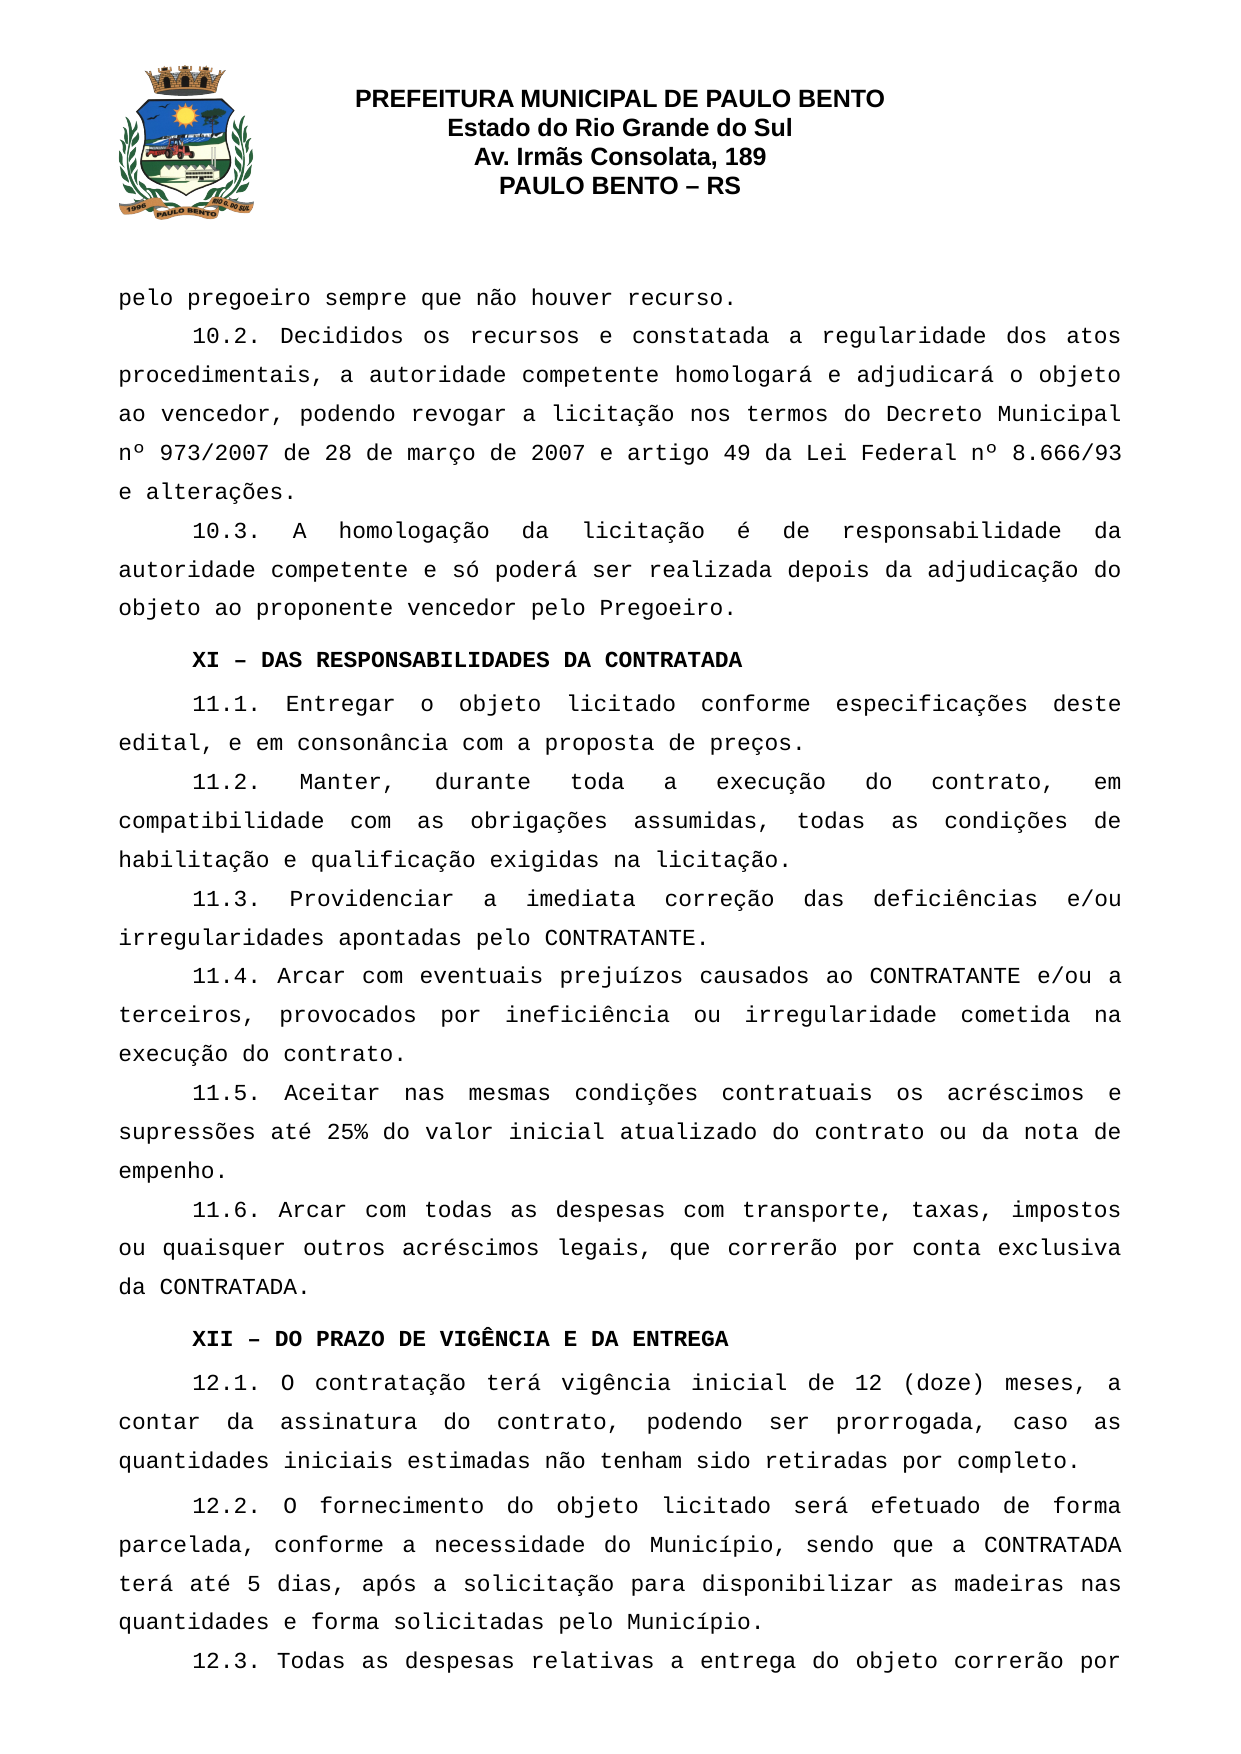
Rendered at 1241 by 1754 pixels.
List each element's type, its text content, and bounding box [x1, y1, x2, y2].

text pelo pregoeiro sempre que não houver recurso. [118, 286, 1122, 312]
text XII – DO PRAZO DE VIGÊNCIA E DA ENTREGA [118, 1327, 1122, 1353]
picture [118, 65, 254, 220]
text 11.6. Arcar com todas as despesas com transporte, taxas, impostos ou quaisquer outros acréscimos legais, que correrão por conta exclusiva da CONTRATADA. [118, 1198, 1122, 1302]
text 10.2. Decididos os recursos e constatada a regularidade dos atos procedimentais, a autoridade competente homologará e adjudicará o objeto ao vencedor, podendo revogar a licitação nos termos do Decreto Municipal nº 973/2007 de 28 de março de 2007 e artigo 49 da Lei Federal nº 8.666/93 e alterações. [118, 325, 1122, 506]
text 12.3. Todas as despesas relativas a entrega do objeto correrão por [118, 1649, 1122, 1676]
text 11.4. Arcar com eventuais prejuízos causados ao CONTRATANTE e/ou a terceiros, provocados por ineficiência ou irregularidade cometida na execução do contrato. [118, 965, 1122, 1068]
text 11.3. Providenciar a imediata correção das deficiências e/ou irregularidades apontadas pelo CONTRATANTE. [118, 887, 1122, 952]
text 11.2. Manter, durante toda a execução do contrato, em compatibilidade com as obrigações assumidas, todas as condições de habilitação e qualificação exigidas na licitação. [118, 771, 1122, 874]
text 12.1. O contratação terá vigência inicial de 12 (doze) meses, a contar da assinatura do contrato, podendo ser prorrogada, caso as quantidades iniciais estimadas não tenham sido retiradas por completo. [118, 1372, 1122, 1475]
text 10.3. A homologação da licitação é de responsabilidade da autoridade competente e só poderá ser realizada depois da adjudicação do objeto ao proponente vencedor pelo Pregoeiro. [118, 519, 1122, 623]
text 11.5. Aceitar nas mesmas condições contratuais os acréscimos e supressões até 25% do valor inicial atualizado do contrato ou da nota de empenho. [118, 1081, 1122, 1185]
text 11.1. Entregar o objeto licitado conforme especificações deste edital, e em consonância com a proposta de preços. [118, 693, 1122, 758]
text XI – DAS RESPONSABILIDADES DA CONTRATADA [118, 648, 1122, 674]
text 12.2. O fornecimento do objeto licitado será efetuado de forma parcelada, conforme a necessidade do Município, sendo que a CONTRATADA terá até 5 dias, após a solicitação para disponibilizar as madeiras nas quantidades e forma solicitadas pelo Município. [118, 1494, 1122, 1637]
